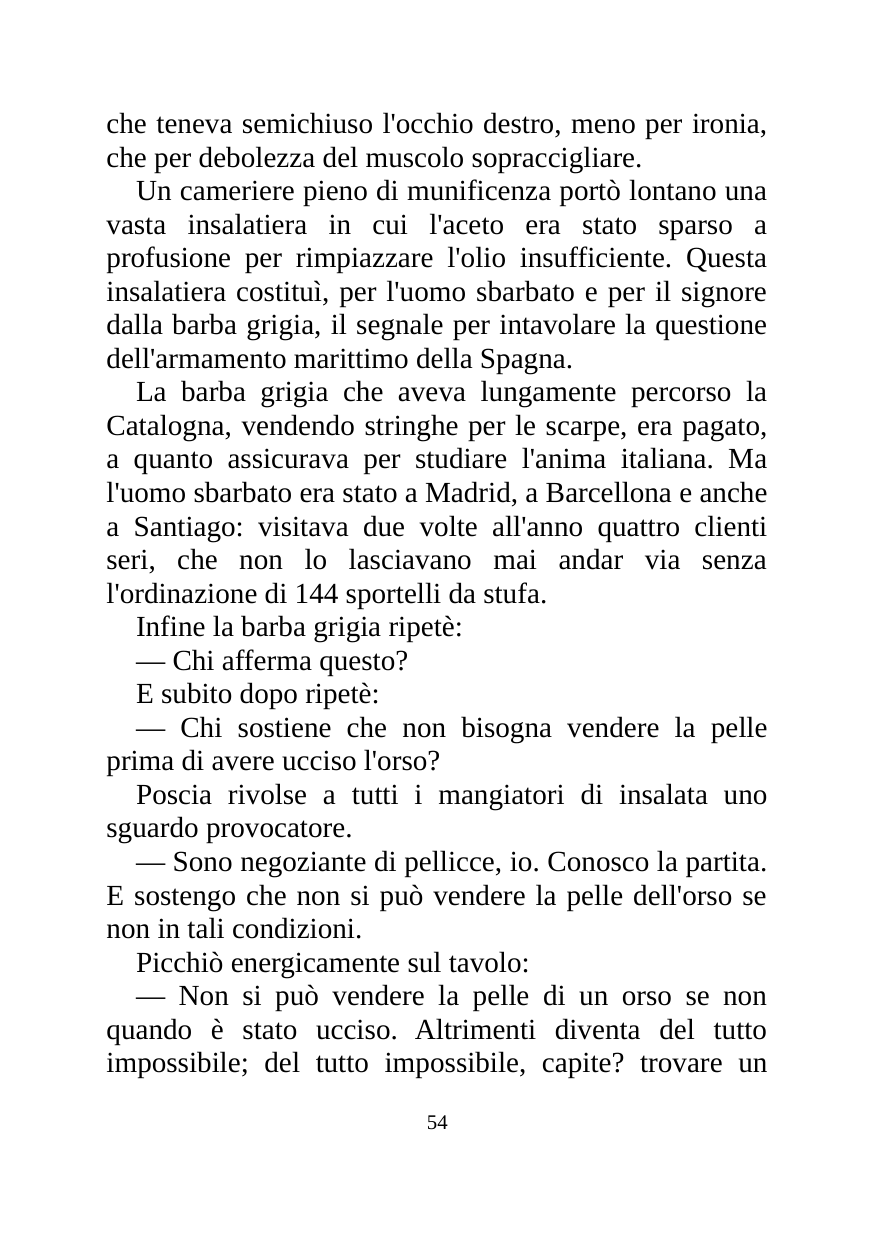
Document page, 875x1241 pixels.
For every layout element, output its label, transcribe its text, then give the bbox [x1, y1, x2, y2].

text Poscia rivolse a tutti i mangiatori di insalata uno sguardo provocatore. [106, 777, 768, 844]
text — Chi afferma questo? [106, 643, 768, 676]
text Un cameriere pieno di munificenza portò lontano una vasta insalatiera in cui l'aceto era stato sparso a profusione per rimpiazzare l'olio insufficiente. Questa insalatiera costituì, per l'uomo sbarbato e per il signore dalla barba grigia, il segnale per intavolare la questione dell'armamento marittimo della Spagna. [106, 173, 768, 374]
text E subito dopo ripetè: [106, 676, 768, 710]
text Picchiò energicamente sul tavolo: [106, 945, 768, 978]
text Infine la barba grigia ripetè: [106, 609, 768, 643]
text — Non si può vendere la pelle di un orso se non quando è stato ucciso. Altrimenti diventa del tutto impossibile; del tutto impossibile, capite? trovare un [106, 978, 768, 1079]
text che teneva semichiuso l'occhio destro, meno per ironia, che per debolezza del muscolo sopraccigliare. [106, 106, 768, 173]
text — Sono negoziante di pellicce, io. Conosco la partita. E sostengo che non si può vendere la pelle dell'orso se non in tali condizioni. [106, 844, 768, 945]
text La barba grigia che aveva lungamente percorso la Catalogna, vendendo stringhe per le scarpe, era pagato, a quanto assicurava per studiare l'anima italiana. Ma l'uomo sbarbato era stato a Madrid, a Barcellona e anche a Santiago: visitava due volte all'anno quattro clienti seri, che non lo lasciavano mai andar via senza l'ordinazione di 144 sportelli da stufa. [106, 374, 768, 609]
text — Chi sostiene che non bisogna vendere la pelle prima di avere ucciso l'orso? [106, 710, 768, 777]
